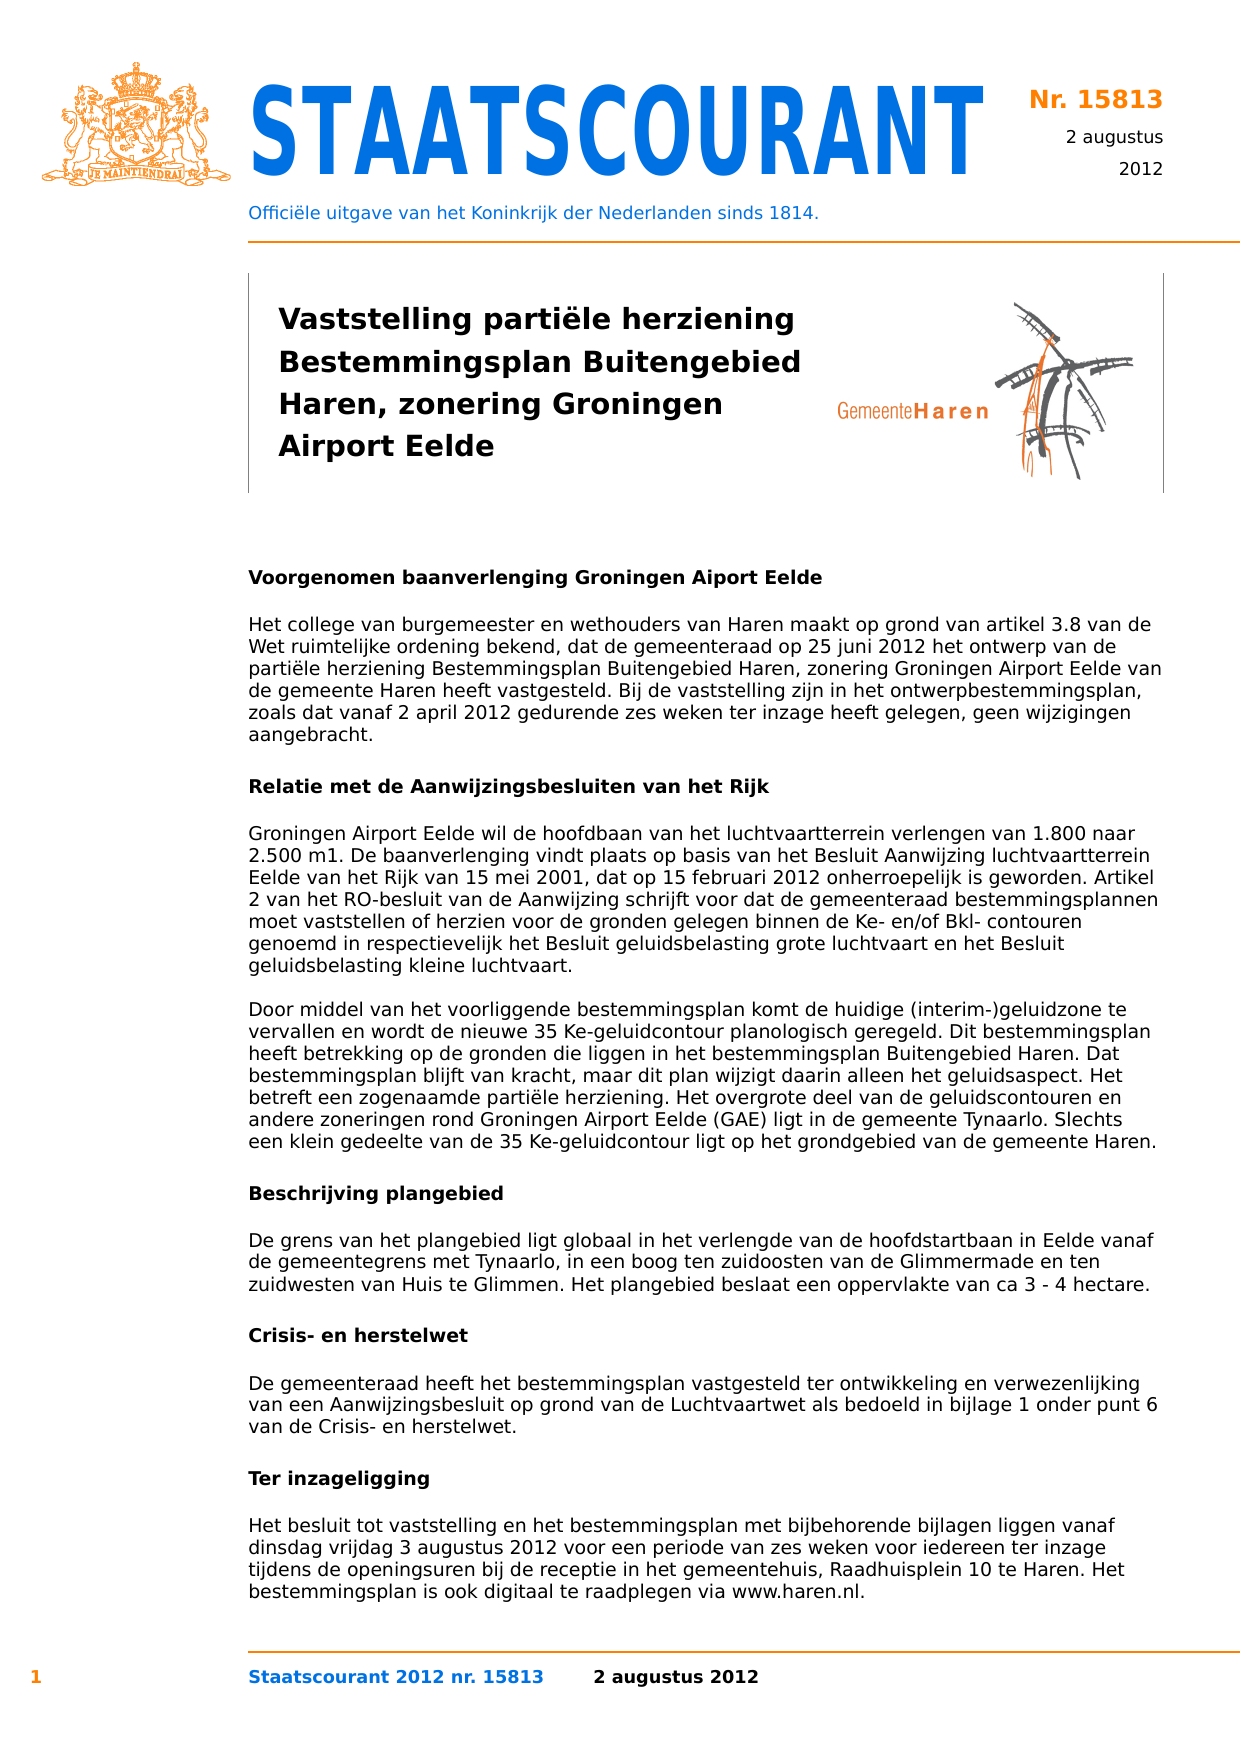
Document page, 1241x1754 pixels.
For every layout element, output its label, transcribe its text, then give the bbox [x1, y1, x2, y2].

subtitle Vaststelling partiële herziening Bestemmingsplan Buitengebied Haren, zonering Groningen Airport Eelde [249, 273, 1163, 493]
table_cell 2012 [998, 153, 1240, 203]
text De grens van het plangebied ligt globaal in het verlengde van de hoofdstartbaan in Eelde vanaf de gemeentegrens met Tynaarlo, in een boog ten zuidoosten van de Glimmermade en ten zuidwesten van Huis te Glimmen. Het plangebied beslaat een oppervlakte van ca 3 - 4 hectare. [248, 1229, 1163, 1295]
text Door middel van het voorliggende bestemmingsplan komt de huidige (interim-)geluidzone te vervallen en wordt de nieuwe 35 Ke-geluidcontour planologisch geregeld. Dit bestemmingsplan heeft betrekking op de gronden die liggen in het bestemmingsplan Buitengebied Haren. Dat bestemmingsplan blijft van kracht, maar dit plan wijzigt daarin alleen het geluidsaspect. Het betreft een zogenaamde partiële herziening. Het overgrote deel van de geluidscontouren en andere zoneringen rond Groningen Airport Eelde (GAE) ligt in de gemeente Tynaarlo. Slechts een klein gedeelte van de 35 Ke-geluidcontour ligt op het grondgebied van de gemeente Haren. [248, 999, 1163, 1152]
text Het college van burgemeester en wethouders van Haren maakt op grond van artikel 3.8 van de Wet ruimtelijke ordening bekend, dat de gemeenteraad op 25 juni 2012 het ontwerp van de partiële herziening Bestemmingsplan Buitengebied Haren, zonering Groningen Airport Eelde van de gemeente Haren heeft vastgesteld. Bij de vaststelling zijn in het ontwerpbestemmingsplan, zoals dat vanaf 2 april 2012 gedurende zes weken ter inzage heeft gelegen, geen wijzigingen aangebracht. [248, 614, 1163, 746]
table_cell 2 augustus [998, 121, 1240, 153]
table_header STAATSCOURANT [248, 62, 998, 203]
picture [838, 302, 1134, 480]
subtitle Crisis- en herstelwet [248, 1325, 1163, 1347]
text Groningen Airport Eelde wil de hoofdbaan van het luchtvaartterrein verlengen van 1.800 naar 2.500 m1. De baanverlenging vindt plaats op basis van het Besluit Aanwijzing luchtvaartterrein Eelde van het Rijk van 15 mei 2001, dat op 15 februari 2012 onherroepelijk is geworden. Artikel 2 van het RO-besluit van de Aanwijzing schrijft voor dat de gemeenteraad bestemmingsplannen moet vaststellen of herzien voor de gronden gelegen binnen de Ke- en/of Bkl- contouren genoemd in respectievelijk het Besluit geluidsbelasting grote luchtvaart en het Besluit geluidsbelasting kleine luchtvaart. [248, 823, 1163, 977]
table_header [25, 62, 248, 241]
text De gemeenteraad heeft het bestemmingsplan vastgesteld ter ontwikkeling en verwezenlijking van een Aanwijzingsbesluit op grond van de Luchtvaartwet als bedoeld in bijlage 1 onder punt 6 van de Crisis- en herstelwet. [248, 1372, 1163, 1438]
table_header Nr. 15813 [998, 62, 1240, 121]
table_cell Officiële uitgave van het Koninkrijk der Nederlanden sinds 1814. [248, 203, 1240, 241]
subtitle Ter inzageligging [248, 1468, 1163, 1490]
subtitle Relatie met de Aanwijzingsbesluiten van het Rijk [248, 776, 1163, 798]
subtitle Voorgenomen baanverlenging Groningen Aiport Eelde [248, 567, 1163, 589]
picture [41, 62, 231, 186]
subtitle Beschrijving plangebied [248, 1182, 1163, 1204]
text Het besluit tot vaststelling en het bestemmingsplan met bijbehorende bijlagen liggen vanaf dinsdag vrijdag 3 augustus 2012 voor een periode van zes weken voor iedereen ter inzage tijdens de openingsuren bij de receptie in het gemeentehuis, Raadhuisplein 10 te Haren. Het bestemmingsplan is ook digitaal te raadplegen via www.haren.nl. [248, 1515, 1163, 1603]
